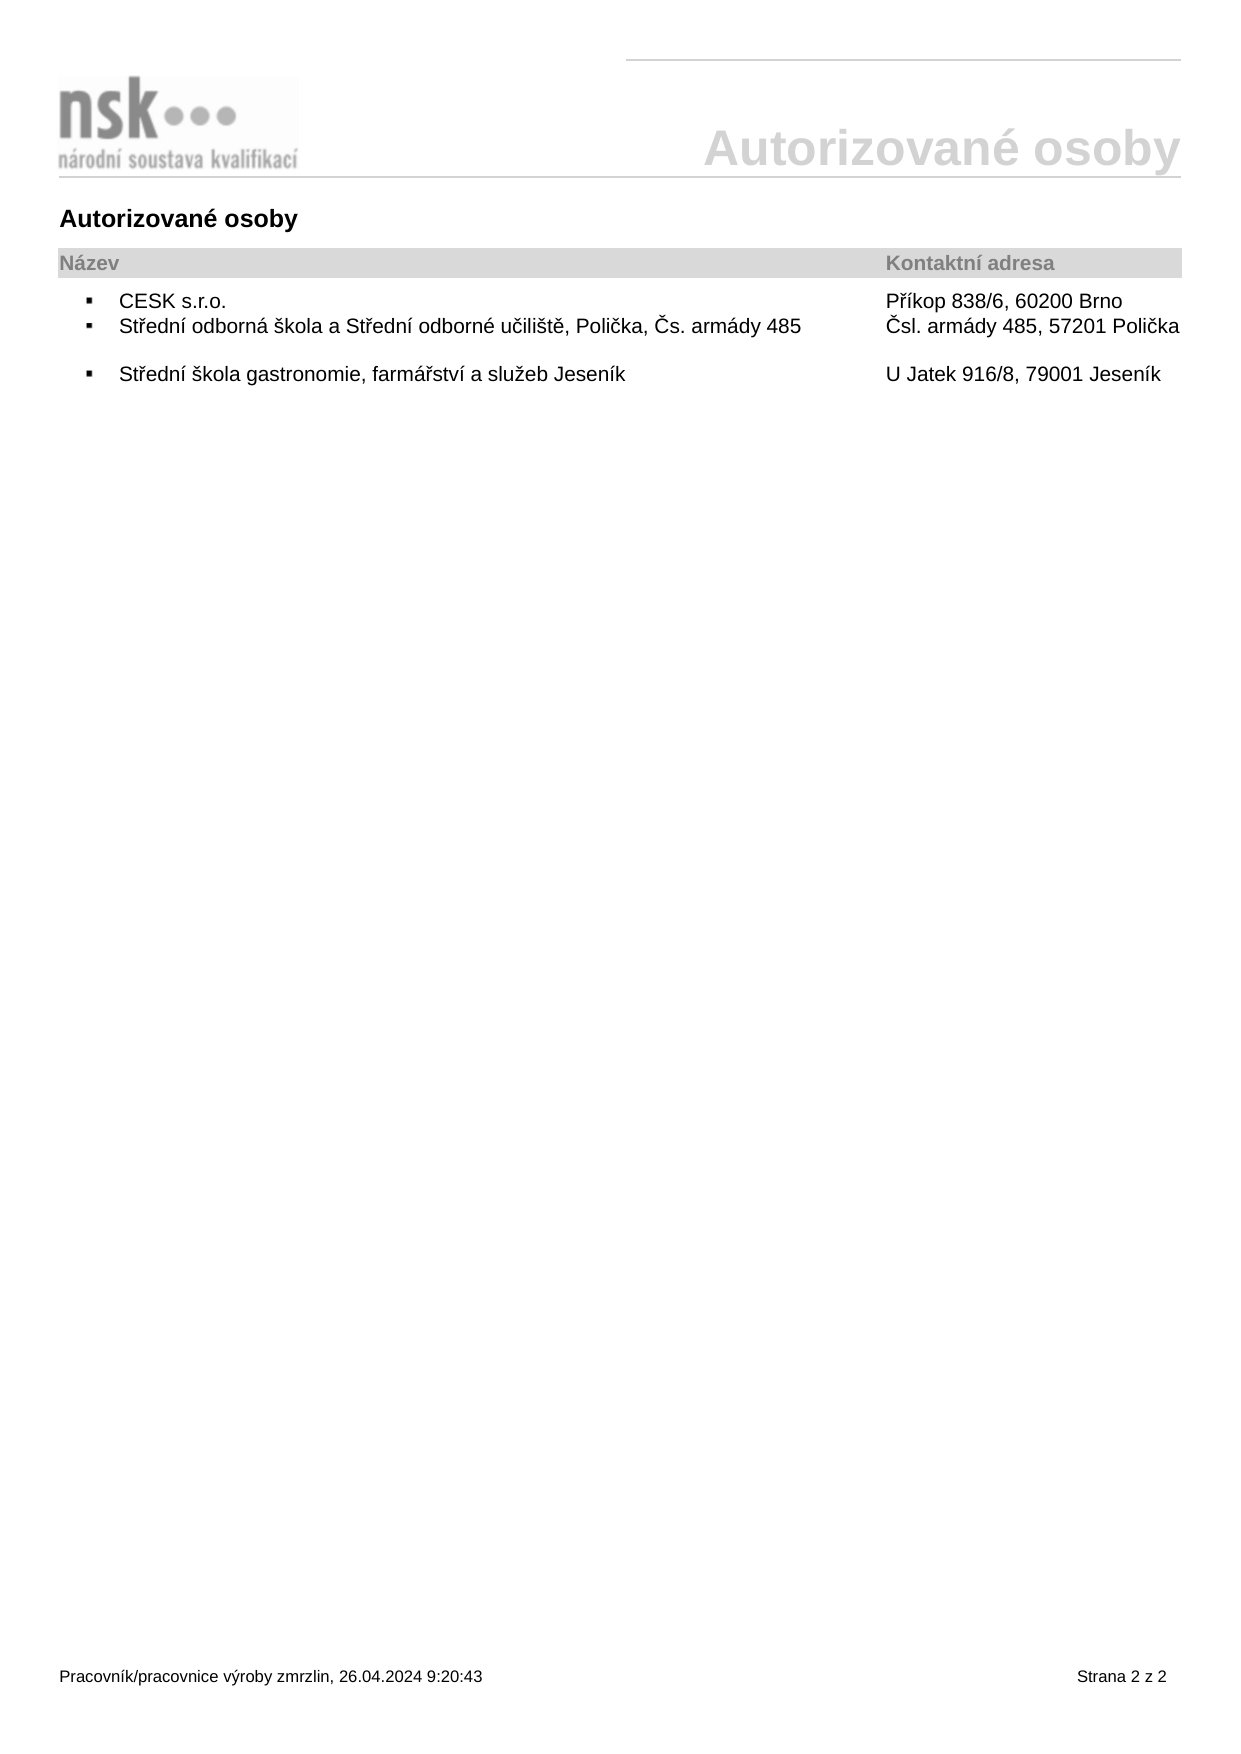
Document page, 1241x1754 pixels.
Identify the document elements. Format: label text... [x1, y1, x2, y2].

table_cell [59, 338, 119, 362]
picture [57, 59, 619, 171]
table_cell Název [60, 250, 885, 277]
table_cell [626, 386, 860, 686]
table_cell [619, 59, 626, 170]
table_cell [59, 1286, 119, 1472]
table_cell [1167, 386, 1181, 686]
table_cell U Jatek 916/8, 79001 Jeseník [886, 362, 1181, 386]
table_cell [481, 338, 617, 362]
table_cell [626, 278, 860, 289]
table_cell [481, 171, 617, 176]
table_cell [886, 1472, 1167, 1658]
table_cell [119, 386, 481, 686]
table_cell [119, 686, 481, 986]
table_cell [860, 986, 886, 1286]
table_cell [618, 278, 626, 289]
table_cell [481, 1286, 617, 1472]
table_cell [626, 236, 860, 248]
table_cell [1167, 194, 1181, 200]
table_cell [618, 170, 626, 176]
table_cell [481, 194, 617, 200]
table_cell [626, 194, 860, 200]
table_cell [860, 278, 886, 289]
table_cell [618, 236, 626, 248]
table_cell [119, 986, 481, 1286]
table_cell [886, 986, 1167, 1286]
table_cell [481, 686, 617, 986]
table_cell [481, 278, 617, 289]
table_cell [59, 236, 119, 248]
table_cell [119, 1286, 481, 1472]
table_cell [886, 386, 1167, 686]
table_cell [59, 386, 119, 686]
table_cell CESK s.r.o. [119, 289, 886, 314]
table_cell [481, 1472, 617, 1658]
table_cell [1167, 986, 1181, 1286]
picture [59, 288, 119, 313]
table_cell [886, 1286, 1167, 1472]
table_cell [1167, 686, 1181, 986]
table_cell [626, 1286, 860, 1472]
table_cell [886, 686, 1167, 986]
table_cell [1167, 236, 1181, 248]
table_cell [860, 236, 886, 248]
table_cell [59, 171, 119, 176]
table_cell [618, 338, 626, 362]
table_cell Pracovník/pracovnice výroby zmrzlin, 26.04.2024 9:20:43 [59, 1658, 860, 1694]
table_cell [860, 1472, 886, 1658]
table_cell Příkop 838/6, 60200 Brno [886, 289, 1181, 314]
table_cell [119, 1472, 481, 1658]
table_cell [626, 338, 860, 362]
table_cell [618, 386, 626, 686]
table_cell [1167, 1472, 1181, 1658]
table_cell [886, 278, 1167, 289]
table_cell [626, 986, 860, 1286]
table_cell [481, 236, 617, 248]
table_cell [59, 686, 119, 986]
table_cell [618, 1472, 626, 1658]
table_cell Autorizované osoby [59, 200, 1181, 236]
table_cell [618, 986, 626, 1286]
table_cell [59, 178, 1181, 194]
table_cell Autorizované osoby [626, 61, 1181, 176]
table_cell [481, 986, 617, 1286]
table_cell [119, 194, 481, 200]
table_cell [860, 194, 886, 200]
table_cell [59, 1472, 119, 1658]
table_cell Čsl. armády 485, 57201 Polička [886, 314, 1181, 362]
table_cell [481, 386, 617, 686]
table_cell Střední škola gastronomie, farmářství a služeb Jeseník [119, 362, 886, 386]
table_cell [618, 194, 626, 200]
table_cell Strana 2 z 2 [860, 1658, 1167, 1694]
table_cell [618, 1286, 626, 1472]
table_cell [626, 686, 860, 986]
table_cell [1167, 1286, 1181, 1472]
table_cell [59, 194, 119, 200]
table_cell [119, 171, 481, 176]
table_cell [1167, 278, 1181, 289]
table_cell Střední odborná škola a Střední odborné učiliště, Polička, Čs. armády 485 [119, 314, 886, 338]
table_cell [886, 236, 1167, 248]
table_cell [618, 686, 626, 986]
table_cell [860, 1286, 886, 1472]
table_cell [119, 278, 481, 289]
table_cell Kontaktní adresa [886, 250, 1180, 277]
table_cell [626, 1472, 860, 1658]
table_cell [59, 278, 119, 288]
table_cell [860, 338, 886, 362]
table_cell [860, 686, 886, 986]
table_cell [860, 386, 886, 686]
table_cell [119, 338, 481, 362]
table_cell [59, 986, 119, 1286]
picture [59, 314, 119, 337]
table_cell [886, 194, 1167, 200]
picture [59, 362, 119, 386]
table_cell [119, 236, 481, 248]
table_cell [1167, 1658, 1181, 1694]
